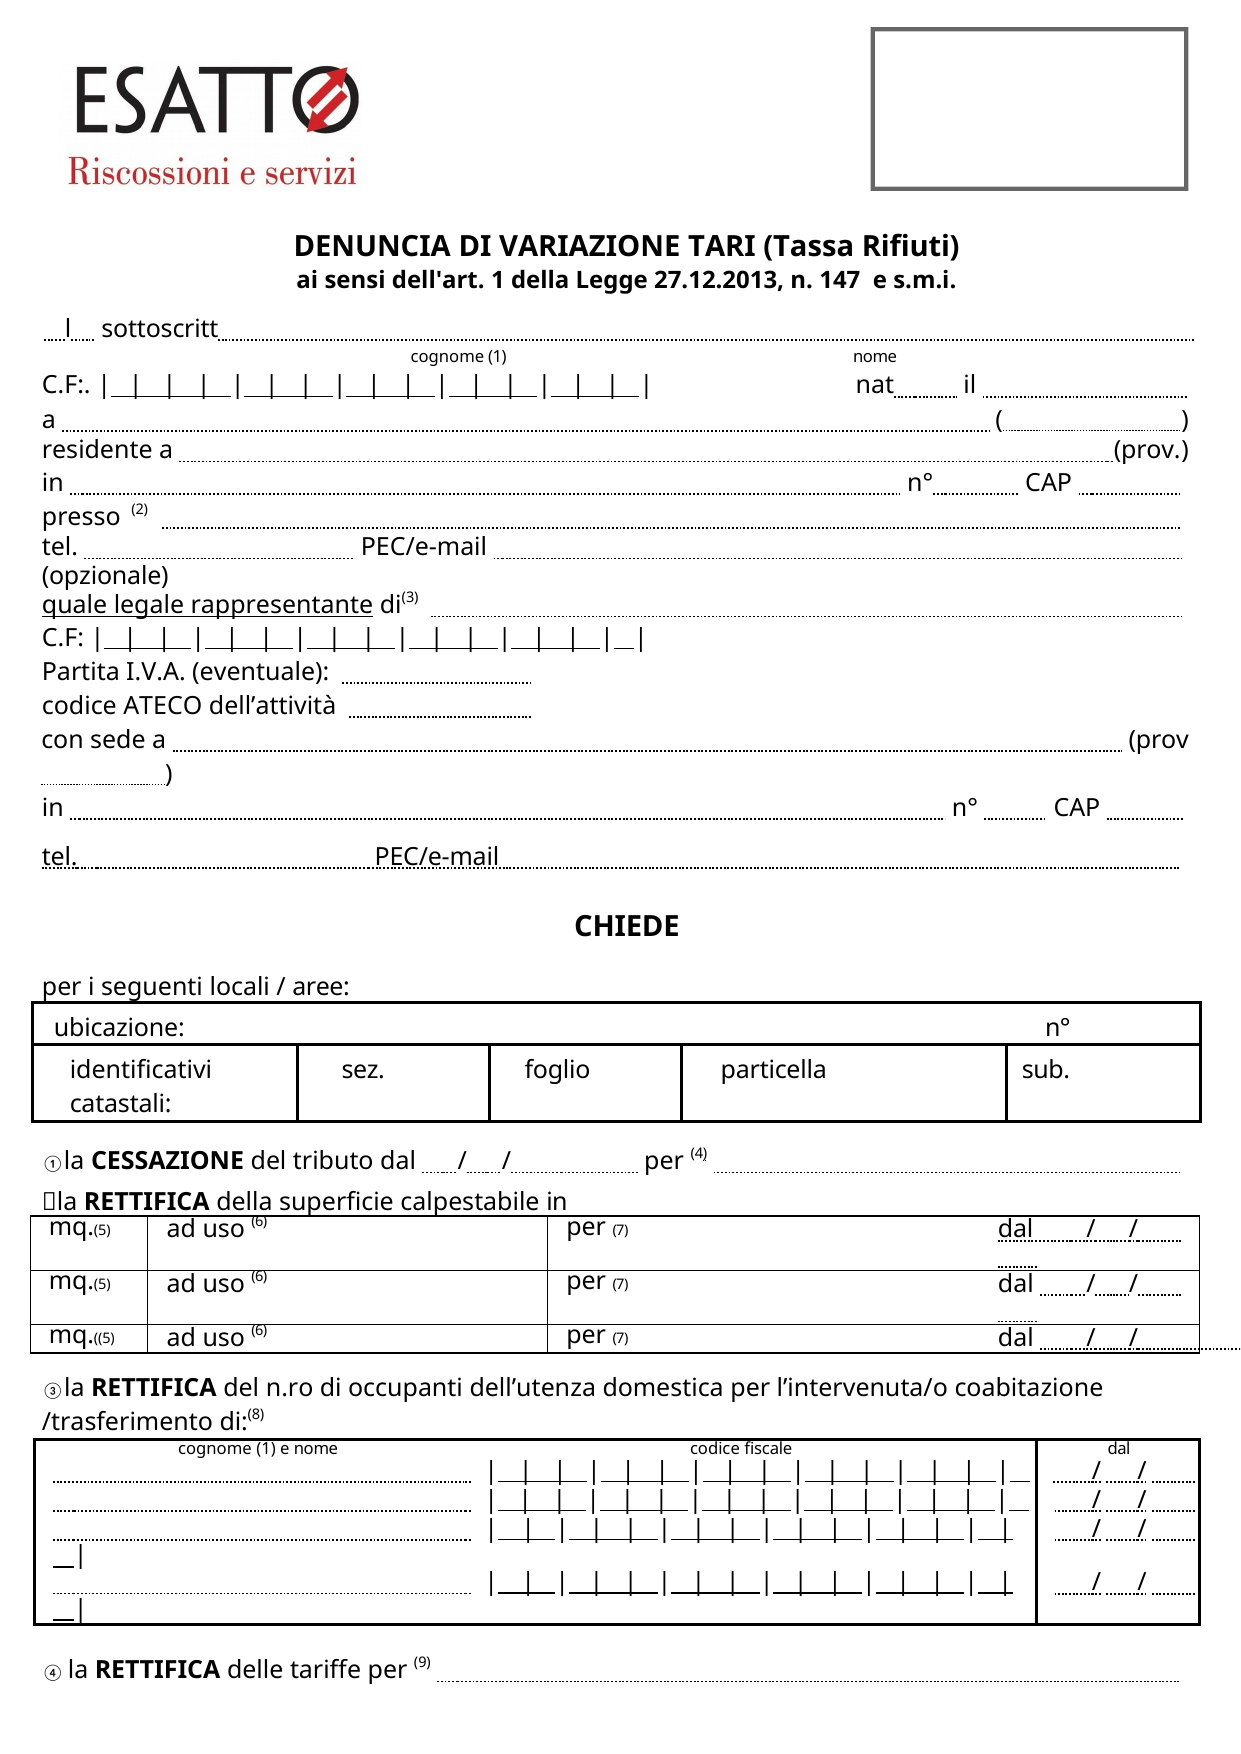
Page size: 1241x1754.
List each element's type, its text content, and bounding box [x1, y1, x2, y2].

table_cell / / [1038, 1569, 1198, 1622]
table_cell mq.((5) [31, 1325, 147, 1352]
table_cell foglio [491, 1046, 680, 1119]
table_header mq.(5) [31, 1217, 147, 1269]
text tel. PEC/e-mail [42, 838, 1223, 872]
table_header [681, 1004, 1006, 1043]
table_cell dal / / [986, 1271, 1199, 1324]
table_header cognome (1) e nome codice fiscale [36, 1441, 1035, 1458]
subtitle CHIEDE [38, 908, 1215, 943]
table_header ad uso (6) [148, 1217, 547, 1269]
table_header [490, 1004, 681, 1043]
table_cell / / [1038, 1458, 1198, 1487]
text ai sensi dell'art. 1 della Legge 27.12.2013, n. 147 e s.m.i. [37, 263, 1215, 296]
table_header dal [1038, 1441, 1198, 1458]
text ①la CESSAZIONE del tributo dal / / per (4) [42, 1151, 1223, 1174]
table_cell particella [683, 1046, 1005, 1119]
subtitle DENUNCIA DI VARIAZIONE TARI (Tassa Rifiuti) [38, 229, 1215, 263]
table_cell ad uso (6) [148, 1271, 547, 1324]
table_cell ad uso (6) [148, 1325, 547, 1352]
text la RETTIFICA della superficie calpestabile in [42, 1192, 1223, 1215]
text C.F: | | | | | | | | | | | | | | | | | [42, 619, 1208, 653]
text cognome (1) nome [410, 344, 1223, 367]
table_header dal / / [986, 1217, 1199, 1269]
table_cell | | | | | | | | | | | | | | | | | [36, 1458, 1035, 1487]
table_cell | | | | | | | | | | | | | | | | | [36, 1516, 1035, 1569]
picture [58, 62, 363, 191]
table_cell per (7) [548, 1325, 986, 1352]
text in n° CAP [42, 789, 1223, 824]
table_cell | | | | | | | | | | | | | | | | | [36, 1569, 1035, 1622]
text presso (2) [42, 498, 1223, 532]
text l sottoscritt [44, 310, 1215, 344]
text a ( ) [42, 401, 1203, 435]
table_cell / / [1038, 1516, 1198, 1569]
table_header n° [1006, 1004, 1199, 1043]
table_cell sez. [299, 1046, 488, 1119]
text con sede a (prov ) [41, 721, 1212, 789]
text per i seguenti locali / aree: [42, 972, 1223, 1001]
text Partita I.V.A. (eventuale): [42, 653, 1208, 687]
table_header per (7) [548, 1217, 986, 1269]
table_header [298, 1004, 489, 1043]
table_cell sub. [1008, 1046, 1199, 1119]
text ③la RETTIFICA del n.ro di occupanti dell’utenza domestica per l’intervenuta/o coabitazione /trasferimento di:(8) [42, 1370, 1223, 1438]
text residente a (prov. ) [42, 435, 1223, 464]
table_cell mq.(5) [31, 1271, 147, 1324]
text quale legale rappresentante di(3) [42, 590, 1223, 619]
table_cell identificativi catastali: [34, 1046, 296, 1119]
text (opzionale) [42, 561, 1223, 590]
text ④ la RETTIFICA delle tariffe per (9) [42, 1655, 1223, 1684]
text in n° CAP [42, 464, 1223, 498]
table_header ubicazione: [34, 1004, 298, 1043]
text codice ATECO dell’attività [42, 687, 1208, 721]
table_cell dal / / [986, 1325, 1199, 1352]
text C.F:. | | | | | | | | | | | | | | | | | nat il [42, 367, 1226, 401]
table_cell / / [1038, 1487, 1198, 1516]
text tel. PEC/e-mail [42, 532, 1223, 561]
table_cell per (7) [548, 1271, 986, 1324]
table_cell | | | | | | | | | | | | | | | | | [36, 1487, 1035, 1516]
